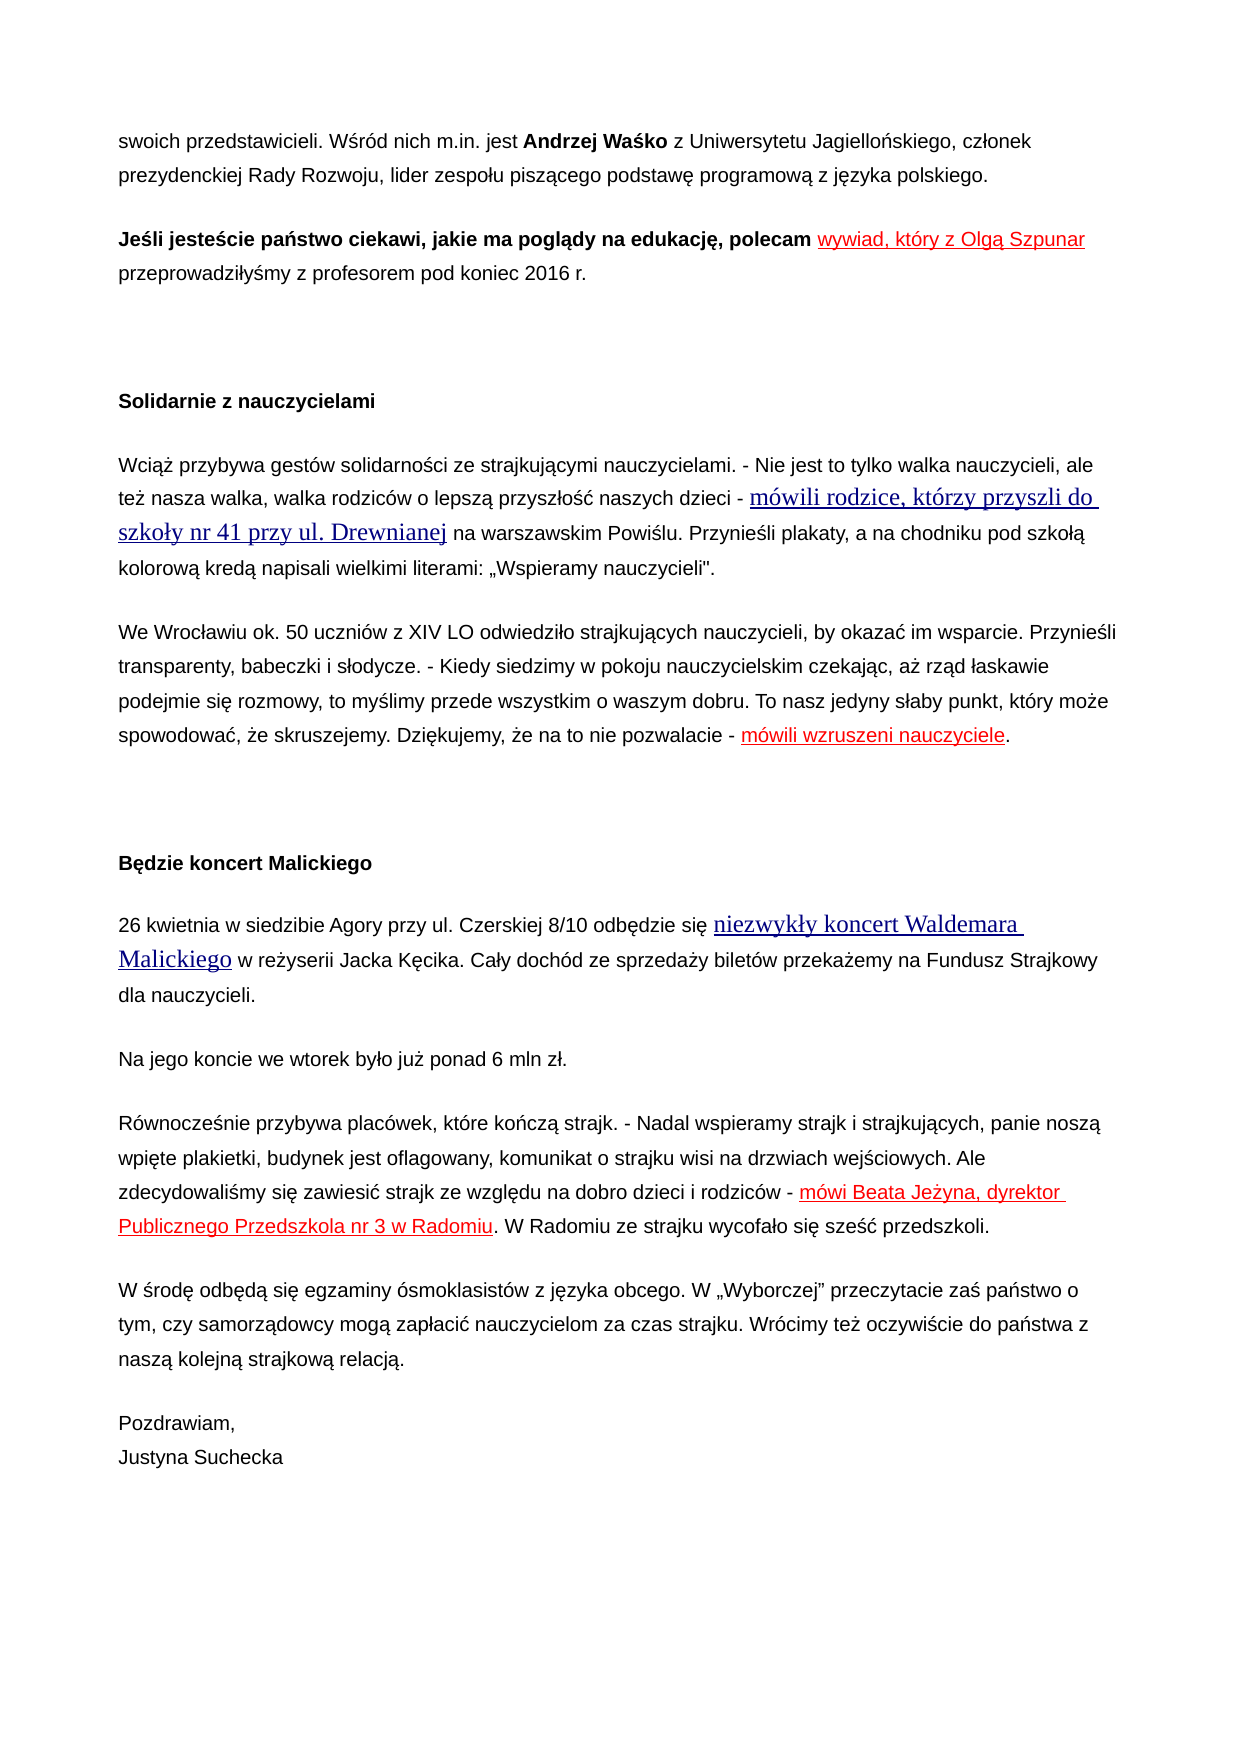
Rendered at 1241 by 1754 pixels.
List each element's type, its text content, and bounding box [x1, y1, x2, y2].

table_header swoich przedstawicieli. Wśród nich m.in. jest Andrzej Waśko z Uniwersytetu Jagiellońskiego, członek prezydenckiej Rady Rozwoju, lider zespołu piszącego podstawę programową z języka polskiego. Jeśli jesteście państwo ciekawi, jakie ma poglądy na edukację, polecam wywiad, który z Olgą Szpunar przeprowadziłyśmy z profesorem pod koniec 2016 r. Solidarnie z nauczycielami Wciąż przybywa gestów solidarności ze strajkującymi nauczycielami. - Nie jest to tylko walka nauczycieli, ale też nasza walka, walka rodziców o lepszą przyszłość naszych dzieci - mówili rodzice, którzy przyszli do szkoły nr 41 przy ul. Drewnianej na warszawskim Powiślu. Przynieśli plakaty, a na chodniku pod szkołą kolorową kredą napisali wielkimi literami: „Wspieramy nauczycieli". We Wrocławiu ok. 50 uczniów z XIV LO odwiedziło strajkujących nauczycieli, by okazać im wsparcie. Przynieśli transparenty, babeczki i słodycze. - Kiedy siedzimy w pokoju nauczycielskim czekając, aż rząd łaskawie podejmie się rozmowy, to myślimy przede wszystkim o waszym dobru. To nasz jedyny słaby punkt, który może spowodować, że skruszejemy. Dziękujemy, że na to nie pozwalacie - mówili wzruszeni nauczyciele. Będzie koncert Malickiego 26 kwietnia w siedzibie Agory przy ul. Czerskiej 8/10 odbędzie się niezwykły koncert Waldemara Malickiego w reżyserii Jacka Kęcika. Cały dochód ze sprzedaży biletów przekażemy na Fundusz Strajkowy dla nauczycieli. Na jego koncie we wtorek było już ponad 6 mln zł. Równocześnie przybywa placówek, które kończą strajk. - Nadal wspieramy strajk i strajkujących, panie noszą wpięte plakietki, budynek jest oflagowany, komunikat o strajku wisi na drzwiach wejściowych. Ale zdecydowaliśmy się zawiesić strajk ze względu na dobro dzieci i rodziców - mówi Beata Jeżyna, dyrektor Publicznego Przedszkola nr 3 w Radomiu. W Radomiu ze strajku wycofało się sześć przedszkoli. W środę odbędą się egzaminy ósmoklasistów z języka obcego. W „Wyborczej” przeczytacie zaś państwo o tym, czy samorządowcy mogą zapłacić nauczycielom za czas strajku. Wrócimy też oczywiście do państwa z naszą kolejną strajkową relacją. Pozdrawiam, Justyna Suchecka [118, 118, 1122, 1498]
